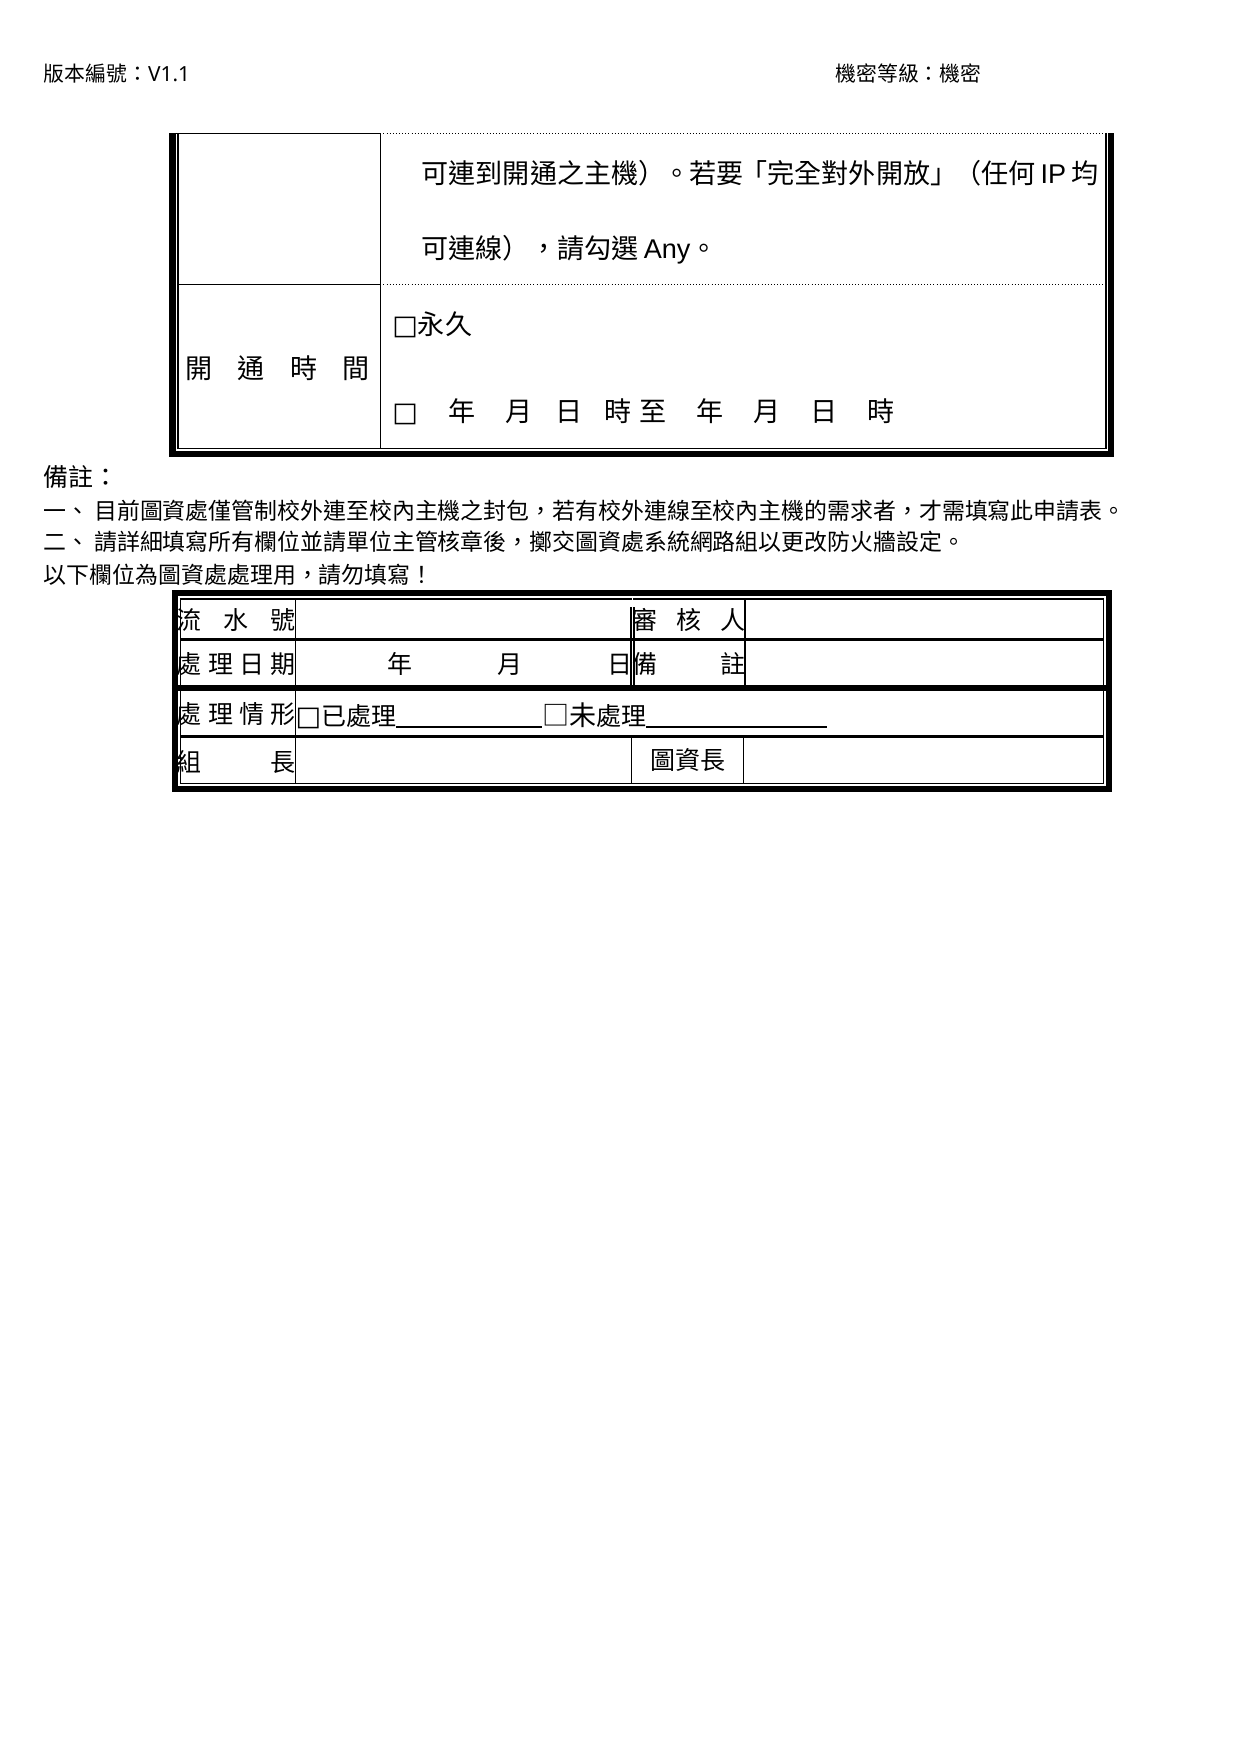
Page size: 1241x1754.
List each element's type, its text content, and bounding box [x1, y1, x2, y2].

list 目前圖資處僅管制校外連至校內主機之封包，若有校外連線至校內主機的需求者，才需填寫此申請表。 [43, 494, 1240, 526]
table_cell 備註 [635, 641, 744, 685]
table_header [746, 600, 1103, 637]
text 以下欄位為圖資處處理用，請勿填寫！ [44, 557, 1240, 590]
table_cell [744, 738, 1103, 782]
table_cell . 年 月 日 [296, 641, 630, 685]
table_cell 組長 [181, 738, 295, 782]
table_header 處理情形 [181, 691, 295, 735]
table_cell [746, 641, 1103, 685]
table_cell 開通時間 [179, 285, 380, 448]
table_cell [179, 134, 380, 284]
table_cell 可連到開通之主機）。若要「完全對外開放」（任何IP均可連線），請勾選Any。 [381, 133, 1105, 284]
table_cell 圖資長 [632, 738, 743, 782]
table_cell □永久 □ 年 月 日 時 至 年 月 日 時 [381, 284, 1105, 448]
table_cell 備註 [738, 659, 744, 672]
table_header □已處理 □未處理 [296, 691, 1103, 735]
list 請詳細填寫所有欄位並請單位主管核章後，擲交圖資處系統網路組以更改防火牆設定。 [44, 526, 1240, 557]
table_cell [296, 738, 631, 782]
table_header [296, 600, 632, 637]
table_header 流水號 [181, 600, 295, 637]
table_cell 處理日期 [181, 641, 295, 685]
table_header 審核人 [633, 600, 744, 637]
text 備註： [44, 457, 1240, 494]
